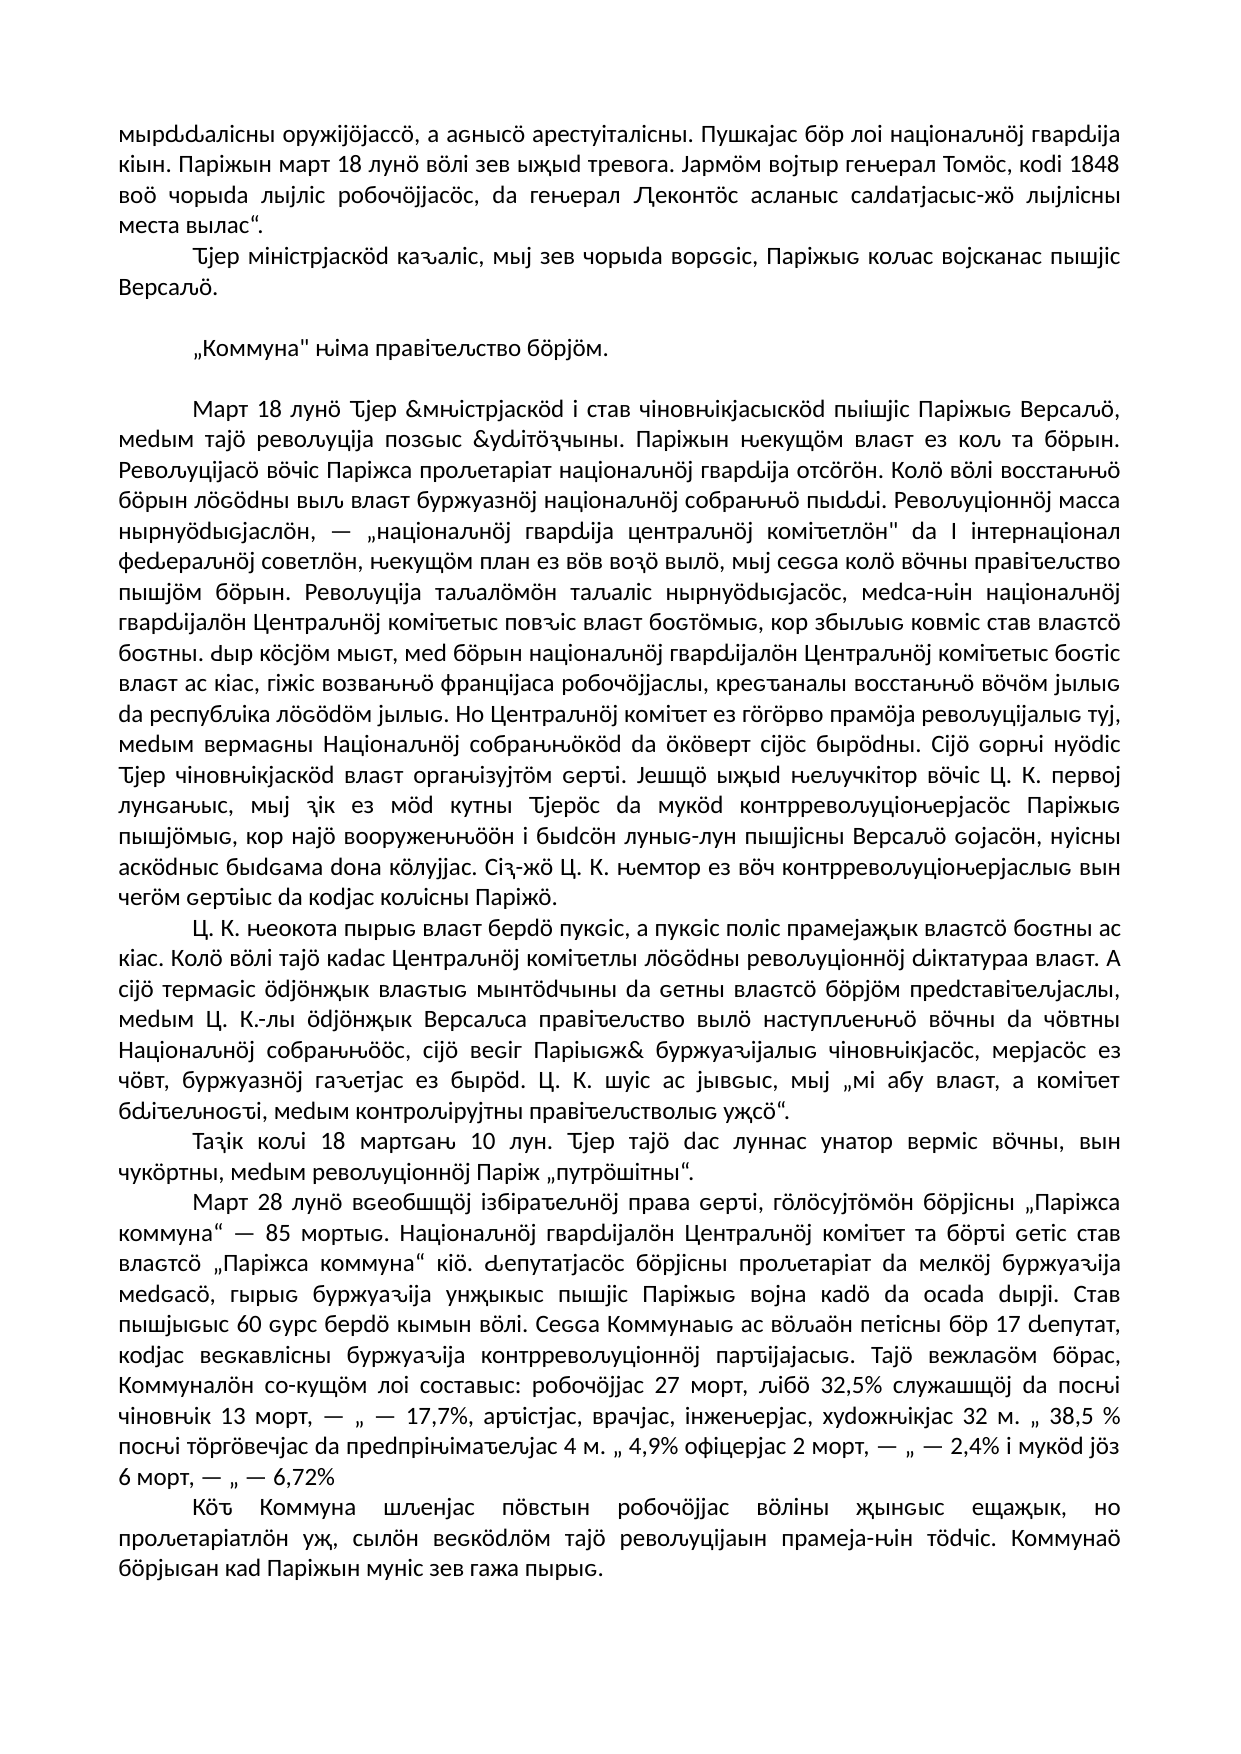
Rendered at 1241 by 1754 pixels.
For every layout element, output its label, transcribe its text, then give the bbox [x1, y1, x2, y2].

text Ԏјер міністрјаскӧԁ каԅаліс, мыј зев чорыԁа ворԍԍіс, Паріжыԍ коԉас војсканас пышјіс Версаԉӧ. [118, 240, 1122, 301]
text мырԃԃалісны оружіјӧјассӧ, а аԍнысӧ арестуіталісны. Пушкајас бӧр лоі націонаԉнӧј гварԃіја кіын. Паріжын март 18 лунӧ вӧлі зев ыҗыԁ тревога. Јармӧм војтыр геԋерал Томӧс, коԁі 1848 воӧ чорыԁа лыјліс робочӧјјасӧс, ԁа геԋерал Ԉеконтӧс асланыс салԁатјасыс-жӧ лыјлісны места вылас“. [118, 118, 1122, 240]
text Ц. К. ԋеокота пырыԍ влаԍт берԁӧ пукԍіс, а пукԍіс поліс прамејаҗык влаԍтсӧ боԍтны ас кіас. Колӧ вӧлі тајӧ каԁас Центраԉнӧј коміԏетлы лӧԍӧԁны ревоԉуціоннӧј ԃіктатураа влаԍт. А сіјӧ термаԍіс ӧԁјӧнҗык влаԍтыԍ мынтӧԁчыны ԁа ԍетны влаԍтсӧ бӧрјӧм преԁставіԏеԉјаслы, меԁым Ц. К.-лы ӧԁјӧнҗык Версаԉса правіԏеԉство вылӧ наступԉеԋԋӧ вӧчны ԁа чӧвтны Націонаԉнӧј собраԋԋӧӧс, сіјӧ веԍіг Паріыԍж& буржуаԅіјалыԍ чіновԋікјасӧс, мерјасӧс ез чӧвт, буржуазнӧј гаԅетјас ез бырӧԁ. Ц. К. шуіс ас јывԍыс, мыј „мі абу влаԍт, а коміԏет бԃіԏеԉноԍԏі, меԁым контроԉірујтны правіԏеԉстволыԍ уҗсӧ“. [118, 912, 1122, 1125]
text Март 18 лунӧ Ԏјер &мԋістрјаскӧԁ і став чіновԋікјасыскӧԁ пыішјіс Паріжыԍ Версаԉӧ, меԁым тајӧ ревоԉуціја позԍыс &уԃітӧԇчыны. Паріжын ԋекущӧм влаԍт ез коԉ та бӧрын. Ревоԉуціјасӧ вӧчіс Паріжса проԉетаріат націонаԉнӧј гварԃіја отсӧгӧн. Колӧ вӧлі восстаԋԋӧ бӧрын лӧԍӧԁны выԉ влаԍт буржуазнӧј націонаԉнӧј собраԋԋӧ пыԃԃі. Ревоԉуціоннӧј масса нырнуӧԁыԍјаслӧн, — „націонаԉнӧј гварԃіја центраԉнӧј коміԏетлӧн" ԁа І інтернаціонал феԃераԉнӧј советлӧн, ԋекущӧм план ез вӧв воԇӧ вылӧ, мыј сеԍԍа колӧ вӧчны правіԏеԉство пышјӧм бӧрын. Ревоԉуціја таԉалӧмӧн таԉаліс нырнуӧԁыԍјасӧс, меԁса-ԋін націонаԉнӧј гварԃіјалӧн Центраԉнӧј коміԏетыс повԅіс влаԍт боԍтӧмыԍ, кор збыԉыԍ ковміс став влаԍтсӧ боԍтны. Ԁыр кӧсјӧм мыԍт, меԁ бӧрын націонаԉнӧј гварԃіјалӧн Центраԉнӧј коміԏетыс боԍтіс влаԍт ас кіас, гіжіс возваԋԋӧ франціјаса робочӧјјаслы, креԍԏаналы восстаԋԋӧ вӧчӧм јылыԍ ԁа респубԉіка лӧԍӧԁӧм јылыԍ. Но Центраԉнӧј коміԏет ез гӧгӧрво прамӧја ревоԉуціјалыԍ туј, меԁым вермаԍны Націонаԉнӧј собраԋԋӧкӧԁ ԁа ӧкӧверт сіјӧс бырӧԁны. Сіјӧ ԍорԋі нуӧԁіс Ԏјер чіновԋікјаскӧԁ влаԍт оргаԋізујтӧм ԍерԏі. Јешщӧ ыҗыԁ ԋеԉучкітор вӧчіс Ц. К. первој лунԍаԋыс, мыј ԇік ез мӧԁ кутны Ԏјерӧс ԁа мукӧԁ контрревоԉуціоԋерјасӧс Паріжыԍ пышјӧмыԍ, кор најӧ вооружеԋԋӧӧн і быԁсӧн луныԍ-лун пышјісны Версаԉӧ ԍојасӧн, нуісны аскӧԁныс быԁԍама ԁона кӧлујјас. Сіԇ-жӧ Ц. К. ԋемтор ез вӧч контрревоԉуціоԋерјаслыԍ вын чегӧм ԍерԏіыс ԁа коԁјас коԉісны Паріжӧ. [118, 393, 1122, 912]
text Кӧԏ Коммуна шԉенјас пӧвстын робочӧјјас вӧліны җынԍыс ещаҗык, но проԉетаріатлӧн уҗ, сылӧн веԍкӧԁлӧм тајӧ ревоԉуціјаын прамеја-ԋін тӧԁчіс. Коммунаӧ бӧрјыԍан каԁ Паріжын муніс зев гажа пырыԍ. [118, 1492, 1122, 1583]
text Март 28 лунӧ вԍеобшщӧј ізбіраԏеԉнӧј права ԍерԏі, гӧлӧсујтӧмӧн бӧрјісны „Паріжса коммуна“ — 85 мортыԍ. Націонаԉнӧј гварԃіјалӧн Центраԉнӧј коміԏет та бӧрԏі ԍетіс став влаԍтсӧ „Паріжса коммуна“ кіӧ. Ԃепутатјасӧс бӧрјісны проԉетаріат ԁа мелкӧј буржуаԅіја меԁԍасӧ, гырыԍ буржуаԅіја унҗыкыс пышјіс Паріжыԍ војна каԁӧ ԁа осаԁа ԁырјі. Став пышјыԍыс 60 ԍурс берԁӧ кымын вӧлі. Сеԍԍа Коммунаыԍ ас вӧԉаӧн петісны бӧр 17 ԃепутат, коԁјас веԍкавлісны буржуаԅіја контрревоԉуціоннӧј парԏіјајасыԍ. Тајӧ вежлаԍӧм бӧрас, Коммуналӧн со-кущӧм лоі составыс: робочӧјјас 27 морт, ԉібӧ 32,5% служашщӧј ԁа посԋі чіновԋік 13 морт, — „ — 17,7%, арԏістјас, врачјас, інжеԋерјас, хуԁожԋікјас 32 м. „ 38,5 % посԋі тӧргӧвечјас ԁа преԁпріԋімаԏеԉјас 4 м. „ 4,9% офіцерјас 2 морт, — „ — 2,4% і мукӧԁ јӧз 6 морт, — „ — 6,72% [118, 1186, 1122, 1492]
text Таԇік коԉі 18 мартԍаԋ 10 лун. Ԏјер тајӧ ԁас луннас унатор верміс вӧчны, вын чукӧртны, меԁым ревоԉуціоннӧј Паріж „путрӧшітны“. [118, 1125, 1122, 1186]
text „Коммуна" ԋіма правіԏеԉство бӧрјӧм. [118, 332, 1122, 362]
